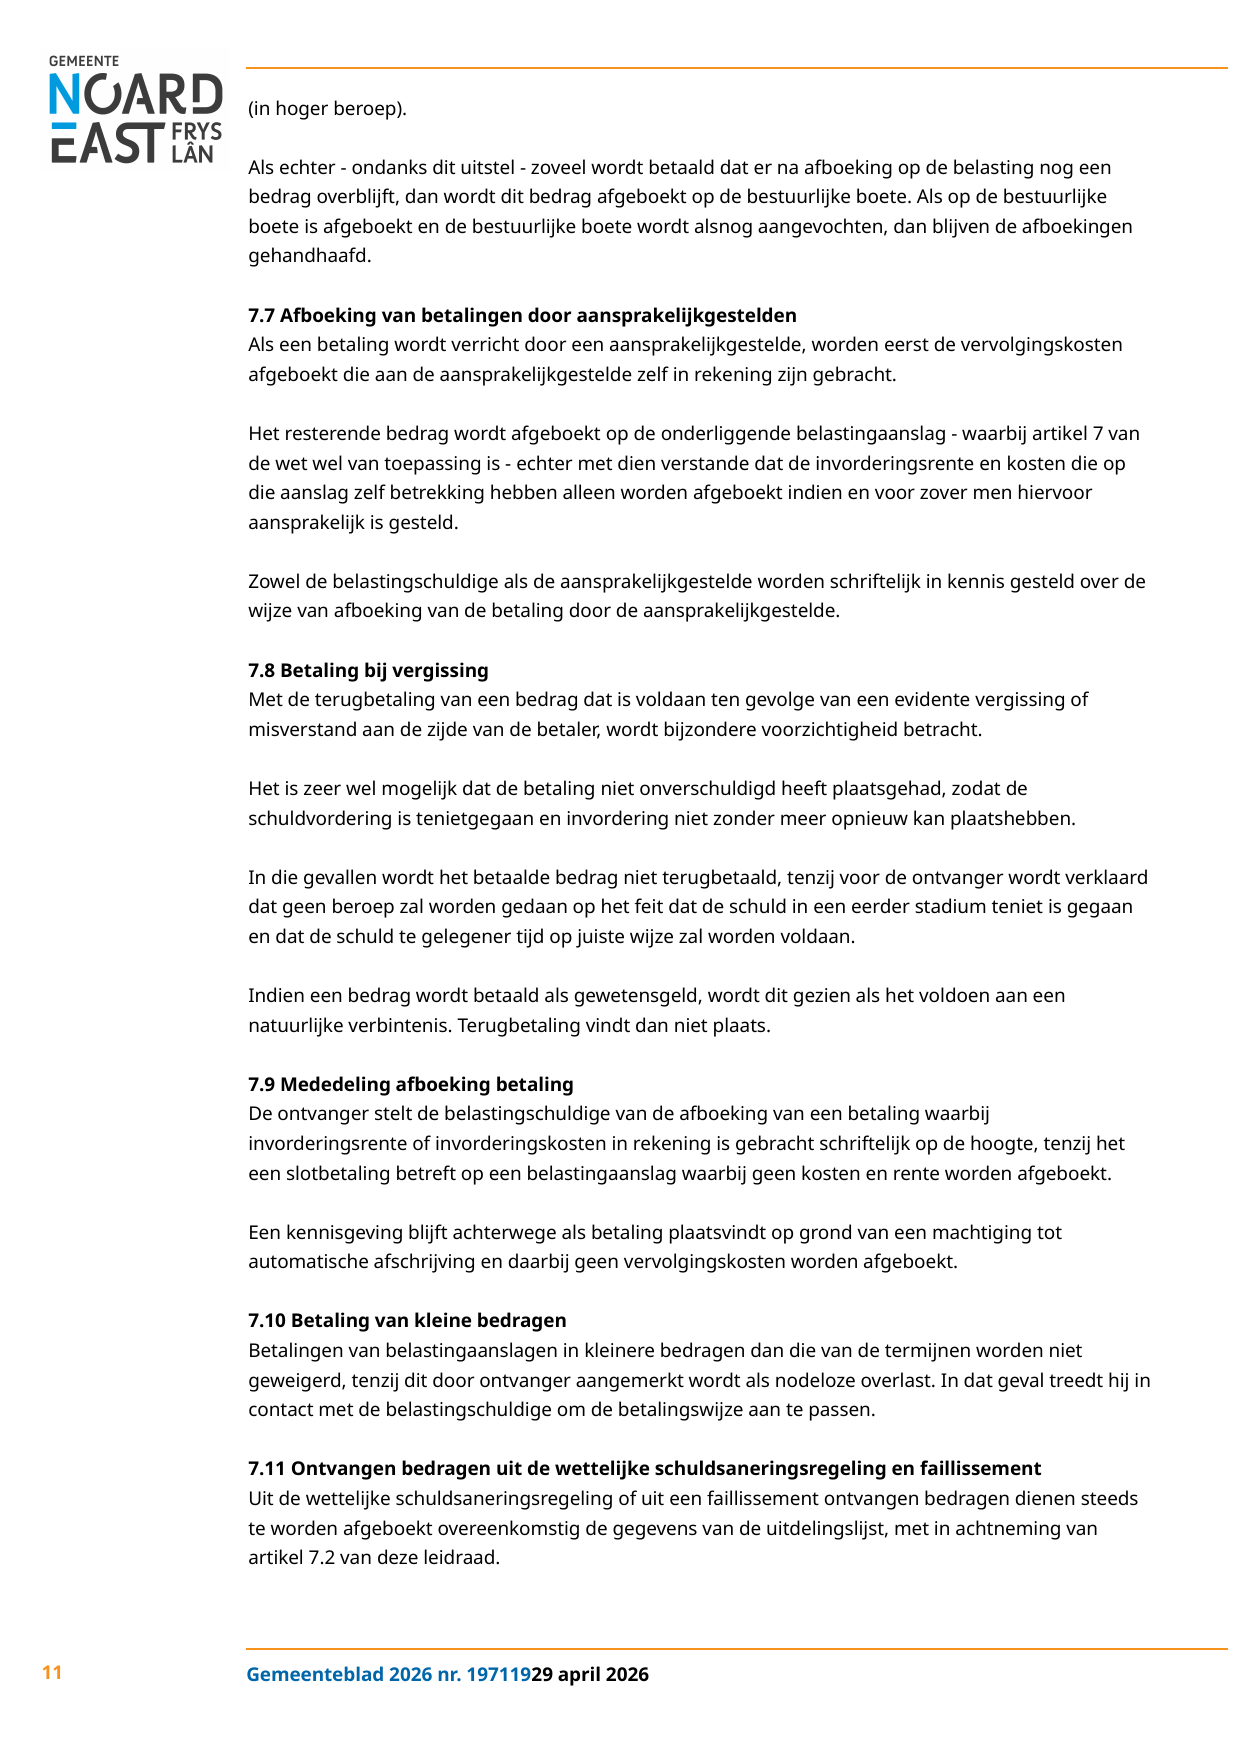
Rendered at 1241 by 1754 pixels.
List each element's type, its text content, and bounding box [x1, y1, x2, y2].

text 7.7 Afboeking van betalingen door aansprakelijkgestelden [248, 302, 1152, 328]
text Met de terugbetaling van een bedrag dat is voldaan ten gevolge van een evidente vergissing of misverstand aan de zijde van de betaler, wordt bijzondere voorzichtigheid betracht. [248, 686, 1152, 742]
text De ontvanger stelt de belastingschuldige van de afboeking van een betaling waarbij invorderingsrente of invorderingskosten in rekening is gebracht schriftelijk op de hoogte, tenzij het een slotbetaling betreft op een belastingaanslag waarbij geen kosten en rente worden afgeboekt. [248, 1101, 1152, 1186]
text Een kennisgeving blijft achterwege als betaling plaatsvindt op grond van een machtiging tot automatische afschrijving en daarbij geen vervolgingskosten worden afgeboekt. [248, 1219, 1152, 1274]
text Het is zeer wel mogelijk dat de betaling niet onverschuldigd heeft plaatsgehad, zodat de schuldvordering is tenietgegaan en invordering niet zonder meer opnieuw kan plaatshebben. [248, 775, 1152, 831]
text Betalingen van belastingaanslagen in kleinere bedragen dan die van de termijnen worden niet geweigerd, tenzij dit door ontvanger aangemerkt wordt als nodeloze overlast. In dat geval treedt hij in contact met de belastingschuldige om de betalingswijze aan te passen. [248, 1337, 1152, 1422]
text Indien een bedrag wordt betaald als gewetensgeld, wordt dit gezien als het voldoen aan een natuurlijke verbintenis. Terugbetaling vindt dan niet plaats. [248, 982, 1152, 1038]
text In die gevallen wordt het betaalde bedrag niet terugbetaald, tenzij voor de ontvanger wordt verklaard dat geen beroep zal worden gedaan op het feit dat de schuld in een eerder stadium teniet is gegaan en dat de schuld te gelegener tijd op juiste wijze zal worden voldaan. [248, 864, 1152, 949]
text 7.10 Betaling van kleine bedragen [248, 1308, 1152, 1333]
text 7.8 Betaling bij vergissing [248, 657, 1152, 683]
text Als echter - ondanks dit uitstel - zoveel wordt betaald dat er na afboeking op de belasting nog een bedrag overblijft, dan wordt dit bedrag afgeboekt op de bestuurlijke boete. Als op de bestuurlijke boete is afgeboekt en de bestuurlijke boete wordt alsnog aangevochten, dan blijven de afboekingen gehandhaafd. [248, 154, 1152, 268]
text Uit de wettelijke schuldsaneringsregeling of uit een faillissement ontvangen bedragen dienen steeds te worden afgeboekt overeenkomstig de gegevens van de uitdelingslijst, met in achtneming van artikel 7.2 van deze leidraad. [248, 1485, 1152, 1570]
text Als een betaling wordt verricht door een aansprakelijkgestelde, worden eerst de vervolgingskosten afgeboekt die aan de aansprakelijkgestelde zelf in rekening zijn gebracht. [248, 331, 1152, 387]
text (in hoger beroep). [248, 95, 1152, 121]
text 7.9 Mededeling afboeking betaling [248, 1071, 1152, 1097]
picture [41, 47, 231, 172]
text 7.11 Ontvangen bedragen uit de wettelijke schuldsaneringsregeling en faillissement [248, 1456, 1152, 1481]
text Het resterende bedrag wordt afgeboekt op de onderliggende belastingaanslag - waarbij artikel 7 van de wet wel van toepassing is - echter met dien verstande dat de invorderingsrente en kosten die op die aanslag zelf betrekking hebben alleen worden afgeboekt indien en voor zover men hiervoor aansprakelijk is gesteld. [248, 420, 1152, 535]
text Zowel de belastingschuldige als de aansprakelijkgestelde worden schriftelijk in kennis gesteld over de wijze van afboeking van de betaling door de aansprakelijkgestelde. [248, 568, 1152, 623]
